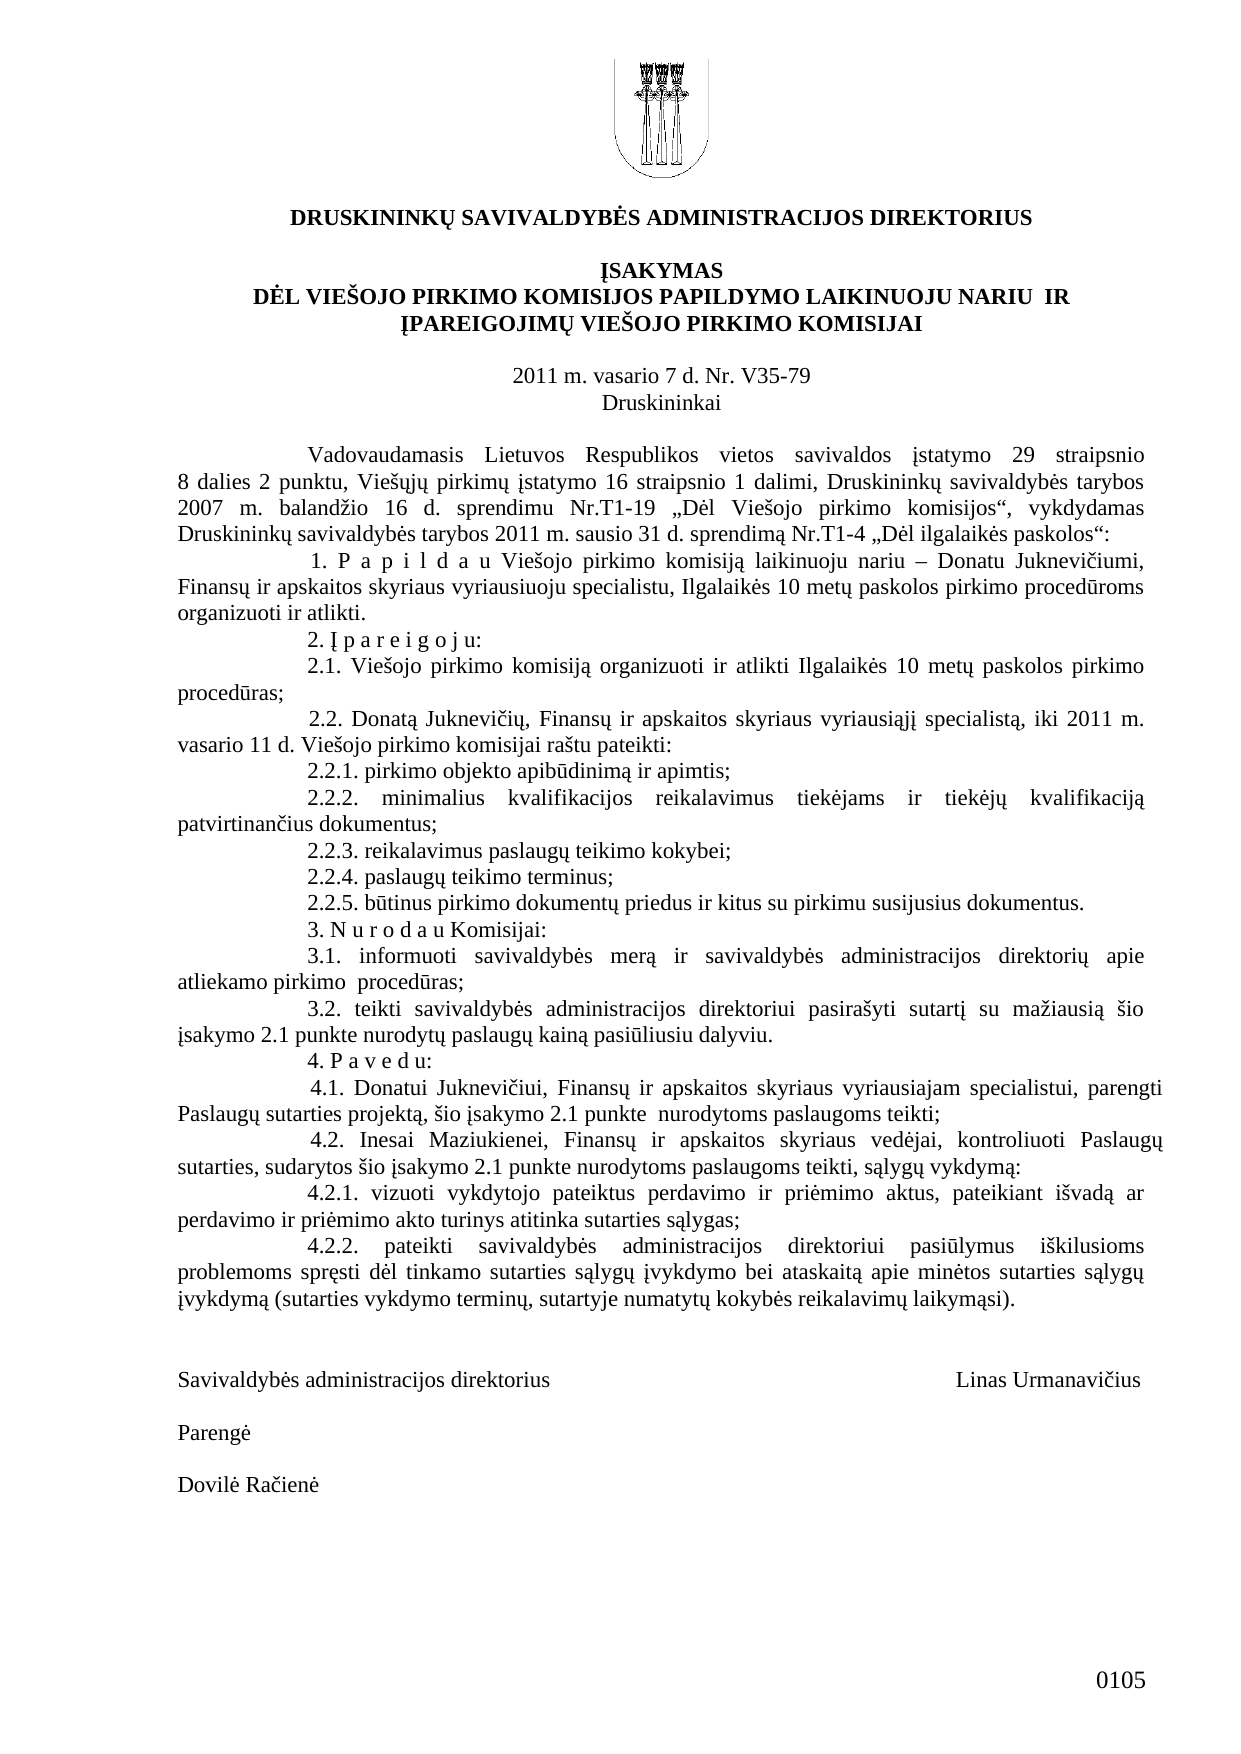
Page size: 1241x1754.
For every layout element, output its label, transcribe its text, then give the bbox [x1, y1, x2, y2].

text 3.2. teikti savivaldybės administracijos direktoriui pasirašyti sutartį su mažiausią šio įsakymo 2.1 punkte nurodytų paslaugų kainą pasiūliusiu dalyviu. [177, 995, 1146, 1047]
text 2.2.2. minimalius kvalifikacijos reikalavimus tiekėjams ir tiekėjų kvalifikaciją patvirtinančius dokumentus; [177, 784, 1146, 837]
text 4.2.1. vizuoti vykdytojo pateiktus perdavimo ir priėmimo aktus, pateikiant išvadą ar perdavimo ir priėmimo akto turinys atitinka sutarties sąlygas; [177, 1179, 1146, 1232]
text 3.1. informuoti savivaldybės merą ir savivaldybės administracijos direktorių apie atliekamo pirkimo procedūras; [177, 942, 1146, 995]
text 2.2.4. paslaugų teikimo terminus; [177, 863, 1146, 889]
text Vadovaudamasis Lietuvos Respublikos vietos savivaldos įstatymo 29 straipsnio 8 dalies 2 punktu, Viešųjų pirkimų įstatymo 16 straipsnio 1 dalimi, Druskininkų savivaldybės tarybos 2007 m. balandžio 16 d. sprendimu Nr.T1-19 „Dėl Viešojo pirkimo komisijos“, vykdydamas Druskininkų savivaldybės tarybos 2011 m. sausio 31 d. sprendimą Nr.T1-4 „Dėl ilgalaikės paskolos“: [177, 441, 1146, 547]
text 4.2.2. pateikti savivaldybės administracijos direktoriui pasiūlymus iškilusioms problemoms spręsti dėl tinkamo sutarties sąlygų įvykdymo bei ataskaitą apie minėtos sutarties sąlygų įvykdymą (sutarties vykdymo terminų, sutartyje numatytų kokybės reikalavimų laikymąsi). [177, 1232, 1146, 1311]
text 2011 m. vasario 7 d. Nr. V35-79 [177, 362, 1146, 389]
text 4.1. Donatui Juknevičiui, Finansų ir apskaitos skyriaus vyriausiajam specialistui, parengti Paslaugų sutarties projektą, šio įsakymo 2.1 punkte nurodytoms paslaugoms teikti; [177, 1074, 1164, 1127]
text 2.2.5. būtinus pirkimo dokumentų priedus ir kitus su pirkimu susijusius dokumentus. [177, 889, 1146, 916]
text Dovilė Račienė [177, 1472, 1146, 1498]
text 1. P a p i l d a u Viešojo pirkimo komisiją laikinuoju nariu – Donatu Juknevičiumi, Finansų ir apskaitos skyriaus vyriausiuoju specialistu, Ilgalaikės 10 metų paskolos pirkimo procedūroms organizuoti ir atlikti. [177, 547, 1146, 626]
text 4. P a v e d u: [177, 1047, 1146, 1074]
text Parengė [177, 1419, 1146, 1445]
text Druskininkai [177, 389, 1146, 415]
text 2.1. Viešojo pirkimo komisiją organizuoti ir atlikti Ilgalaikės 10 metų paskolos pirkimo procedūras; [177, 652, 1146, 705]
text 2.2.3. reikalavimus paslaugų teikimo kokybei; [177, 837, 1146, 863]
text DRUSKININKŲ SAVIVALDYBĖS ADMINISTRACIJOS DIREKTORIUS [177, 204, 1146, 231]
text 3. N u r o d a u Komisijai: [177, 916, 1146, 942]
text DĖL VIEŠOJO PIRKIMO KOMISIJOS PAPILDYMO LAIKINUOJU NARIU IR ĮPAREIGOJIMŲ VIEŠOJO PIRKIMO KOMISIJAI [177, 283, 1146, 336]
text 2. Į p a r e i g o j u: [177, 626, 1146, 652]
text 4.2. Inesai Maziukienei, Finansų ir apskaitos skyriaus vedėjai, kontroliuoti Paslaugų sutarties, sudarytos šio įsakymo 2.1 punkte nurodytoms paslaugoms teikti, sąlygų vykdymą: [177, 1127, 1164, 1179]
text 2.2. Donatą Juknevičių, Finansų ir apskaitos skyriaus vyriausiąjį specialistą, iki 2011 m. vasario 11 d. Viešojo pirkimo komisijai raštu pateikti: [177, 705, 1146, 758]
text Savivaldybės administracijos direktorius Linas Urmanavičius [177, 1366, 1146, 1392]
text 2.2.1. pirkimo objekto apibūdinimą ir apimtis; [177, 758, 1146, 784]
text ĮSAKYMAS [177, 257, 1146, 283]
